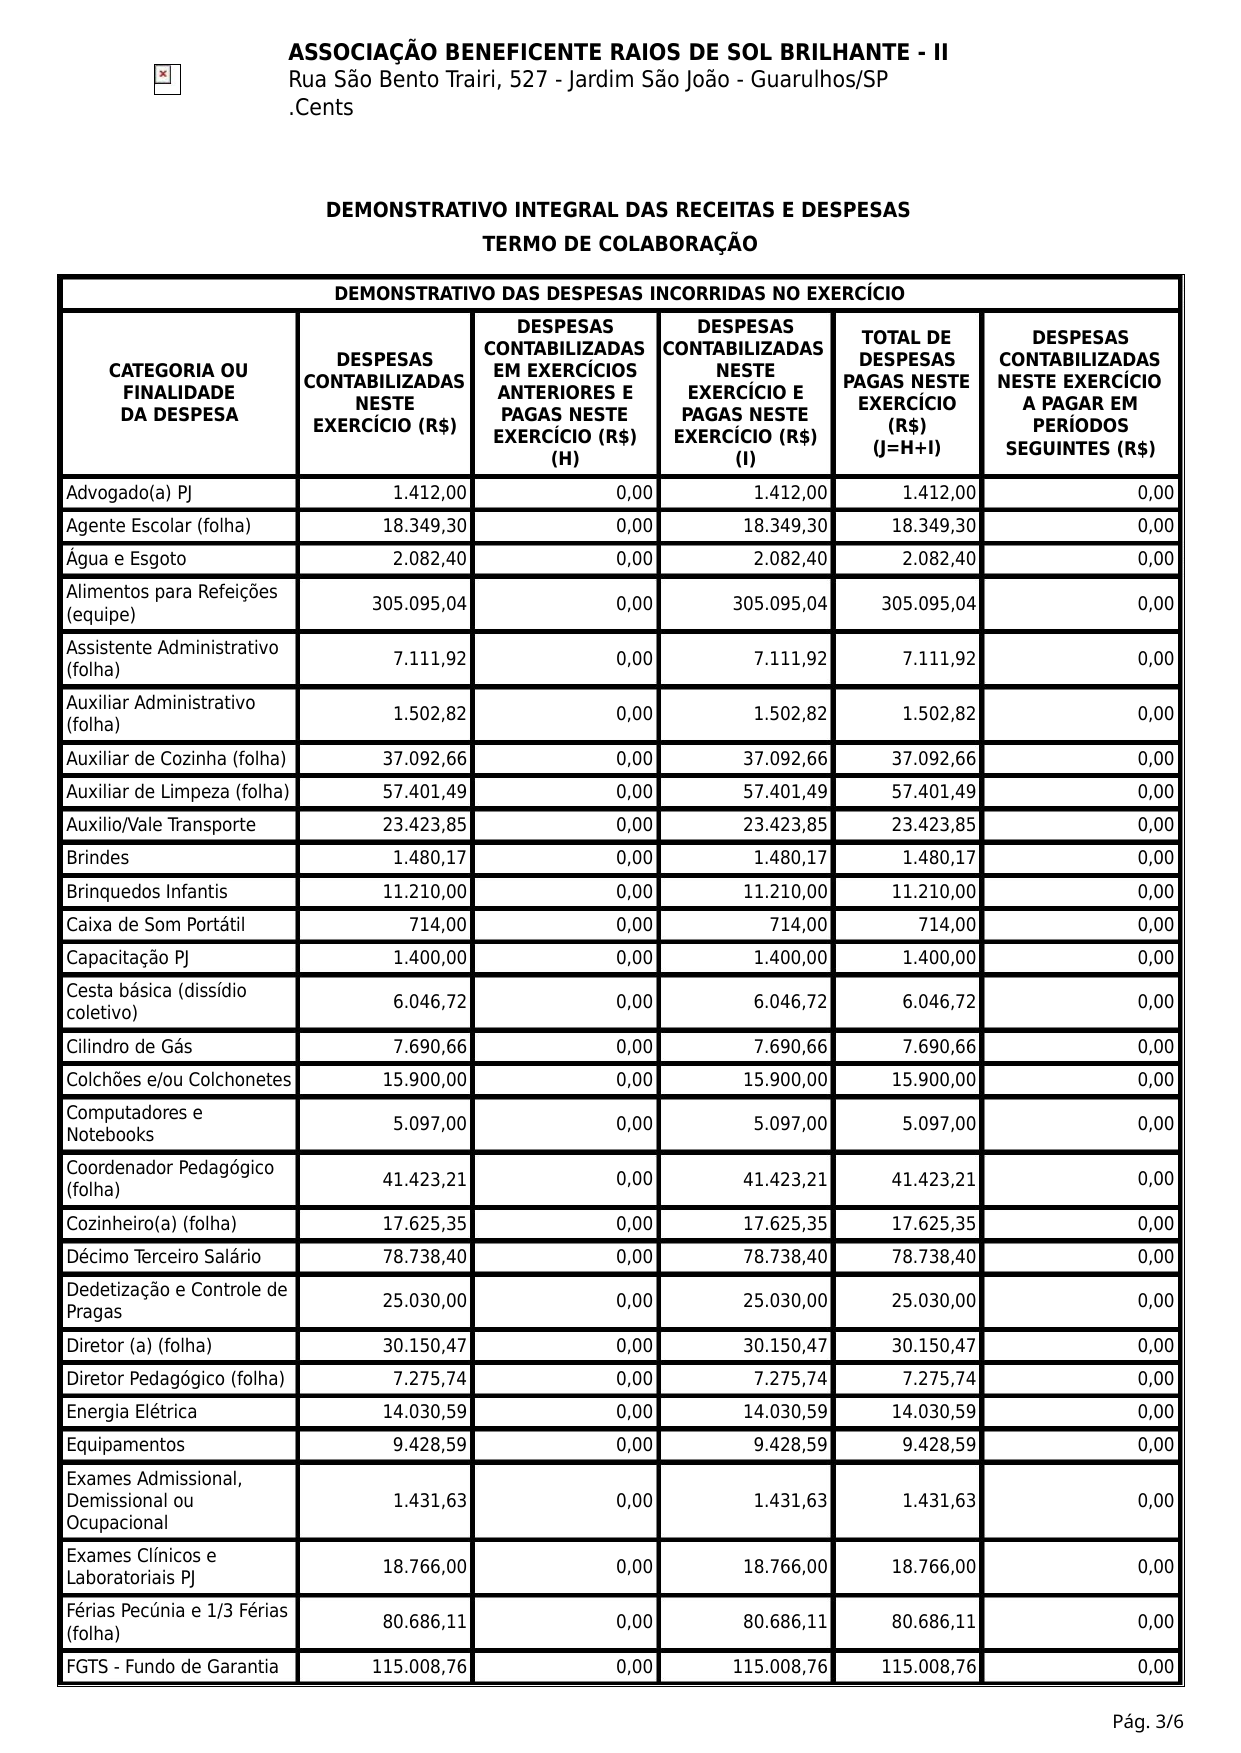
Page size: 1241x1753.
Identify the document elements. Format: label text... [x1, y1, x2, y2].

text [1181, 438, 1188, 459]
text 6.046,72 [902, 992, 1001, 1013]
text EXERCÍCIO (R$) [673, 427, 843, 448]
text 2.082,40 [393, 549, 492, 570]
text DESPESAS [517, 316, 697, 337]
text .097,00 [403, 1113, 492, 1135]
text 7.275,74 [393, 1368, 492, 1390]
text 0,00 [1137, 748, 1199, 769]
text 1.431,63 [753, 1490, 852, 1511]
text PAGAS NESTE [681, 404, 843, 426]
text 0,00 [616, 1401, 678, 1423]
text DESPESAS [336, 349, 492, 371]
text 23.423,85 [743, 814, 852, 836]
text DESPESAS [697, 316, 819, 337]
text 7.275,74 [753, 1368, 852, 1390]
text 0,00 [616, 549, 678, 570]
text (H) [551, 449, 663, 470]
text 0,00 [616, 1656, 678, 1677]
text 1.400,00 [902, 947, 1001, 969]
text Rua São Bento Trairi, 527 - Jardim São João - Guarulhos/SP [288, 66, 975, 93]
text (folha) [66, 1623, 314, 1644]
text 0,00 [616, 814, 678, 836]
text Auxilio/Vale Transporte [66, 814, 314, 836]
text 0,00 [616, 703, 678, 725]
text 1.412,00 [753, 482, 852, 504]
text 1.431,63 [393, 1490, 492, 1511]
text 18.349,30 [891, 515, 1001, 537]
text 1 [393, 704, 428, 725]
text 0,00 [616, 1069, 678, 1091]
text 0,00 [1137, 1291, 1199, 1312]
text 0,00 [1137, 1612, 1199, 1633]
text (J=H+I) [872, 438, 1005, 459]
text 2.082,40 [753, 549, 852, 570]
text Brindes [66, 848, 314, 869]
text 0,00 [1137, 515, 1199, 537]
text 0,00 [1137, 1036, 1199, 1057]
text 0,00 [616, 848, 678, 869]
text 0,00 [1137, 593, 1199, 614]
text [1181, 416, 1188, 437]
text 80.686,11 [891, 1612, 1001, 1633]
text 11.210,00 [891, 881, 1001, 902]
text 9.428,59 [393, 1435, 492, 1456]
text PAGAS NESTE [501, 404, 663, 426]
text 0,00 [1137, 1113, 1199, 1135]
text Energia Elétrica [66, 1401, 310, 1423]
text 17.625,35 [382, 1213, 492, 1234]
text 14.030,59 [891, 1401, 1001, 1423]
text 3 [372, 593, 382, 614]
text .111,92 [403, 648, 492, 670]
text 1 [382, 1556, 393, 1578]
text 25.030,00 [382, 1291, 492, 1312]
text (folha) [66, 1180, 300, 1201]
text 0,00 [1137, 1246, 1199, 1268]
text 714,00 [408, 914, 492, 936]
text (folha) [66, 715, 280, 736]
text DESPESAS [858, 349, 999, 371]
text 5 [393, 1113, 403, 1135]
text EXERCÍCIO (R$) [493, 427, 663, 448]
text 0,00 [616, 593, 678, 614]
text 0,00 [1137, 1069, 1199, 1091]
text Férias Pecúnia e 1/3 Férias [66, 1601, 314, 1622]
text 0,00 [616, 1113, 678, 1135]
text 9.428,59 [753, 1435, 852, 1456]
text ANTERIORES E [497, 382, 663, 404]
text 0,00 [616, 781, 678, 803]
text 7.111,92 [753, 648, 852, 670]
text 0,00 [616, 515, 678, 537]
text 115.008,76 [372, 1656, 492, 1678]
text 6.046,72 [753, 992, 852, 1013]
text Brinquedos Infantis [66, 881, 270, 902]
text 23.423,85 [891, 814, 1001, 836]
text .502,82 [428, 704, 492, 725]
text 0,00 [616, 1291, 678, 1312]
text (R$) [887, 416, 1032, 437]
text SEGUINTES (R$) [1005, 438, 1181, 459]
text 2.082,40 [902, 549, 1001, 570]
text 78.738,40 [891, 1246, 1001, 1268]
text Cesta básica (dissídio [66, 981, 271, 1002]
text 0,00 [616, 1612, 678, 1633]
text 18.349,30 [743, 515, 852, 537]
text CONTABILIZADAS CONTABILIZADAS [483, 338, 852, 359]
text 0,00 [1137, 549, 1199, 570]
text Agente Escolar (folha) [66, 515, 275, 537]
text 18.349,30 [382, 515, 492, 537]
text 8.766,00 [393, 1556, 492, 1578]
text Assistente Administrativo [66, 637, 303, 659]
text 1.502,82 [753, 703, 852, 725]
text EXERCÍCIO E [687, 382, 843, 404]
text 14.030,59 [743, 1401, 852, 1423]
text 0,00 [616, 914, 678, 936]
text Computadores e [66, 1102, 228, 1124]
text 1.431,63 [902, 1490, 1001, 1511]
text 0,00 [616, 881, 678, 902]
text CONTABILIZADAS [303, 371, 492, 393]
text Auxiliar de Cozinha (folha) [66, 748, 311, 769]
text 0,00 [616, 1368, 678, 1390]
text 0,00 [1137, 1556, 1199, 1578]
text 78.738,40 [382, 1246, 492, 1268]
text 15.900,00 [891, 1069, 1001, 1091]
text Exames Admissional, [66, 1468, 267, 1489]
text 25.030,00 [743, 1291, 852, 1312]
text 0,00 [1137, 914, 1199, 936]
text NESTE [716, 360, 843, 382]
text 0,00 [616, 1556, 678, 1578]
text 0,00 [1137, 648, 1199, 670]
text 0,00 [1137, 947, 1199, 969]
text 0,00 [1137, 1213, 1199, 1234]
text Água e Esgoto [66, 549, 275, 570]
text 18.766,00 [891, 1556, 1001, 1578]
text Caixa de Som Portátil [66, 914, 270, 936]
text 5.097,00 [753, 1113, 852, 1135]
text 11.210,00 [743, 881, 852, 902]
text Dedetização e Controle de [66, 1279, 312, 1301]
text CATEGORIA OU [109, 360, 274, 382]
text 0.686,11 [418, 1612, 492, 1633]
text 1.502,82 [902, 703, 1001, 725]
text 78.738,40 [743, 1246, 852, 1268]
text Notebooks [66, 1124, 228, 1146]
text 0,00 [616, 1169, 678, 1190]
text [819, 316, 852, 337]
text 6.046,72 [393, 992, 492, 1013]
text 1.480,17 [902, 848, 1001, 869]
text 9.428,59 [902, 1435, 1001, 1456]
text 0,00 [616, 1213, 678, 1234]
text 714,00 [769, 914, 852, 936]
text Exames Clínicos e [66, 1545, 241, 1567]
text 7.690,66 [753, 1036, 852, 1057]
text FINALIDADE [123, 382, 274, 404]
text Capacitação PJ [66, 947, 270, 969]
text NESTE [355, 393, 492, 415]
text 23.423,85 [382, 814, 492, 836]
text Cozinheiro(a) (folha) [66, 1213, 262, 1234]
text Advogado(a) PJ [66, 482, 217, 504]
text 14.030,59 [382, 1401, 492, 1423]
text DEMONSTRATIVO INTEGRAL DAS RECEITAS E DESPESAS [326, 198, 939, 222]
text (I) [735, 449, 843, 470]
text Laboratoriais PJ [66, 1567, 241, 1589]
text Cilindro de Gás [66, 1036, 217, 1057]
text 305.095,04 [881, 593, 1001, 614]
text Ocupacional [66, 1512, 267, 1533]
text Pág. 3/6 [1112, 1711, 1206, 1733]
text 714,00 [918, 914, 1001, 936]
text 0,00 [1137, 1335, 1199, 1356]
text 25.030,00 [891, 1291, 1001, 1312]
text 5.097,00 [902, 1113, 1001, 1135]
text 0,00 [616, 748, 678, 769]
text 0,00 [616, 1335, 678, 1356]
text . [288, 94, 295, 120]
text 115.008,76 [732, 1656, 852, 1678]
text 0,00 [1137, 1368, 1199, 1390]
text 0,00 [616, 648, 678, 670]
text 37.092,66 [743, 748, 852, 769]
text A PAGAR EM [1022, 394, 1181, 415]
text 30.150,47 [743, 1335, 852, 1356]
text 0,00 [616, 482, 678, 504]
text Auxiliar Administrativo [66, 693, 280, 714]
text EXERCÍCIO [858, 393, 1188, 415]
text Colchões e/ou Colchonetes [66, 1069, 315, 1091]
text TERMO DE COLABORAÇÃO [482, 232, 783, 257]
text 57.401,49 [891, 781, 1001, 803]
text (equipe) [66, 604, 303, 625]
text 7.275,74 [902, 1368, 1001, 1390]
text FGTS - Fundo de Garantia [66, 1656, 305, 1678]
text 0,00 [616, 1246, 678, 1268]
text 15.900,00 [382, 1069, 492, 1091]
text Diretor Pedagógico (folha) [66, 1368, 310, 1390]
text 1.480,17 [393, 848, 492, 869]
text 37.092,66 [382, 748, 492, 769]
picture [155, 65, 180, 94]
text 7.111,92 [902, 648, 1001, 670]
text coletivo) [66, 1003, 271, 1024]
text Coordenador Pedagógico [66, 1158, 300, 1179]
text 305.095,04 [732, 593, 852, 614]
text Alimentos para Refeições [66, 582, 303, 603]
text 30.150,47 [891, 1335, 1001, 1356]
text 0,00 [1137, 482, 1199, 504]
text EXERCÍCIO (R$) [313, 416, 482, 437]
text 30.150,47 [382, 1335, 492, 1356]
text 0,00 [1137, 1169, 1199, 1190]
text 41.423,21 [743, 1169, 852, 1190]
text Diretor (a) (folha) [66, 1335, 310, 1356]
text DEMONSTRATIVO DAS DESPESAS INCORRIDAS NO EXERCÍCIO [334, 283, 931, 304]
text 0,00 [1137, 703, 1199, 725]
text Pragas [66, 1302, 312, 1323]
text 0,00 [616, 992, 678, 1013]
text 1.480,17 [753, 848, 852, 869]
text DESPESAS [1032, 327, 1187, 349]
text 1.412,00 [902, 482, 1001, 504]
text 8 [382, 1612, 418, 1633]
text (folha) [66, 659, 303, 681]
text Cents [295, 94, 379, 120]
text 0,00 [1137, 992, 1199, 1013]
text 1.412,00 [393, 482, 492, 504]
text 15.900,00 [743, 1069, 852, 1091]
text PAGAS NESTE NESTE EXERCÍCIO [843, 371, 1188, 393]
text 7.690,66 [902, 1036, 1001, 1057]
text Equipamentos [66, 1434, 210, 1456]
text 0,00 [1137, 881, 1199, 902]
text 1.400,00 [753, 947, 852, 969]
text 11.210,00 [382, 881, 492, 902]
text DA DESPESA [120, 404, 274, 426]
text TOTAL DE [862, 327, 1032, 349]
text 05.095,04 [382, 593, 492, 614]
picture [58, 275, 1184, 1686]
text 17.625,35 [743, 1213, 852, 1234]
text 0,00 [1137, 1401, 1199, 1423]
text 80.686,11 [743, 1612, 852, 1633]
text 0,00 [1137, 1435, 1199, 1456]
text 0,00 [1137, 848, 1199, 869]
text 57.401,49 [382, 781, 492, 803]
text CONTABILIZADAS [999, 349, 1187, 371]
text 1.400,00 [393, 947, 492, 969]
text EM EXERCÍCIOS [493, 360, 663, 382]
text 7 [393, 648, 403, 670]
text 17.625,35 [891, 1213, 1001, 1234]
text 0,00 [1137, 814, 1199, 836]
text 57.401,49 [743, 781, 852, 803]
text PERÍODOS [1032, 416, 1181, 437]
text 18.766,00 [743, 1556, 852, 1578]
text 41.423,21 [891, 1169, 1001, 1190]
text 0,00 [1137, 781, 1199, 803]
text ASSOCIAÇÃO BENEFICENTE RAIOS DE SOL BRILHANTE - II [288, 39, 975, 65]
text 7.690,66 [393, 1036, 492, 1057]
text 0,00 [616, 1036, 678, 1057]
text 0,00 [1137, 1656, 1199, 1677]
text Demissional ou [66, 1490, 267, 1511]
text 0,00 [616, 1490, 678, 1511]
text 41.423,21 [382, 1169, 492, 1190]
text 0,00 [1137, 1490, 1199, 1511]
text Auxiliar de Limpeza (folha) [66, 781, 314, 803]
text 0,00 [616, 1435, 678, 1456]
text 0,00 [616, 947, 678, 969]
text 37.092,66 [891, 748, 1001, 769]
text 115.008,76 [881, 1656, 1001, 1678]
text Décimo Terceiro Salário [66, 1246, 290, 1268]
